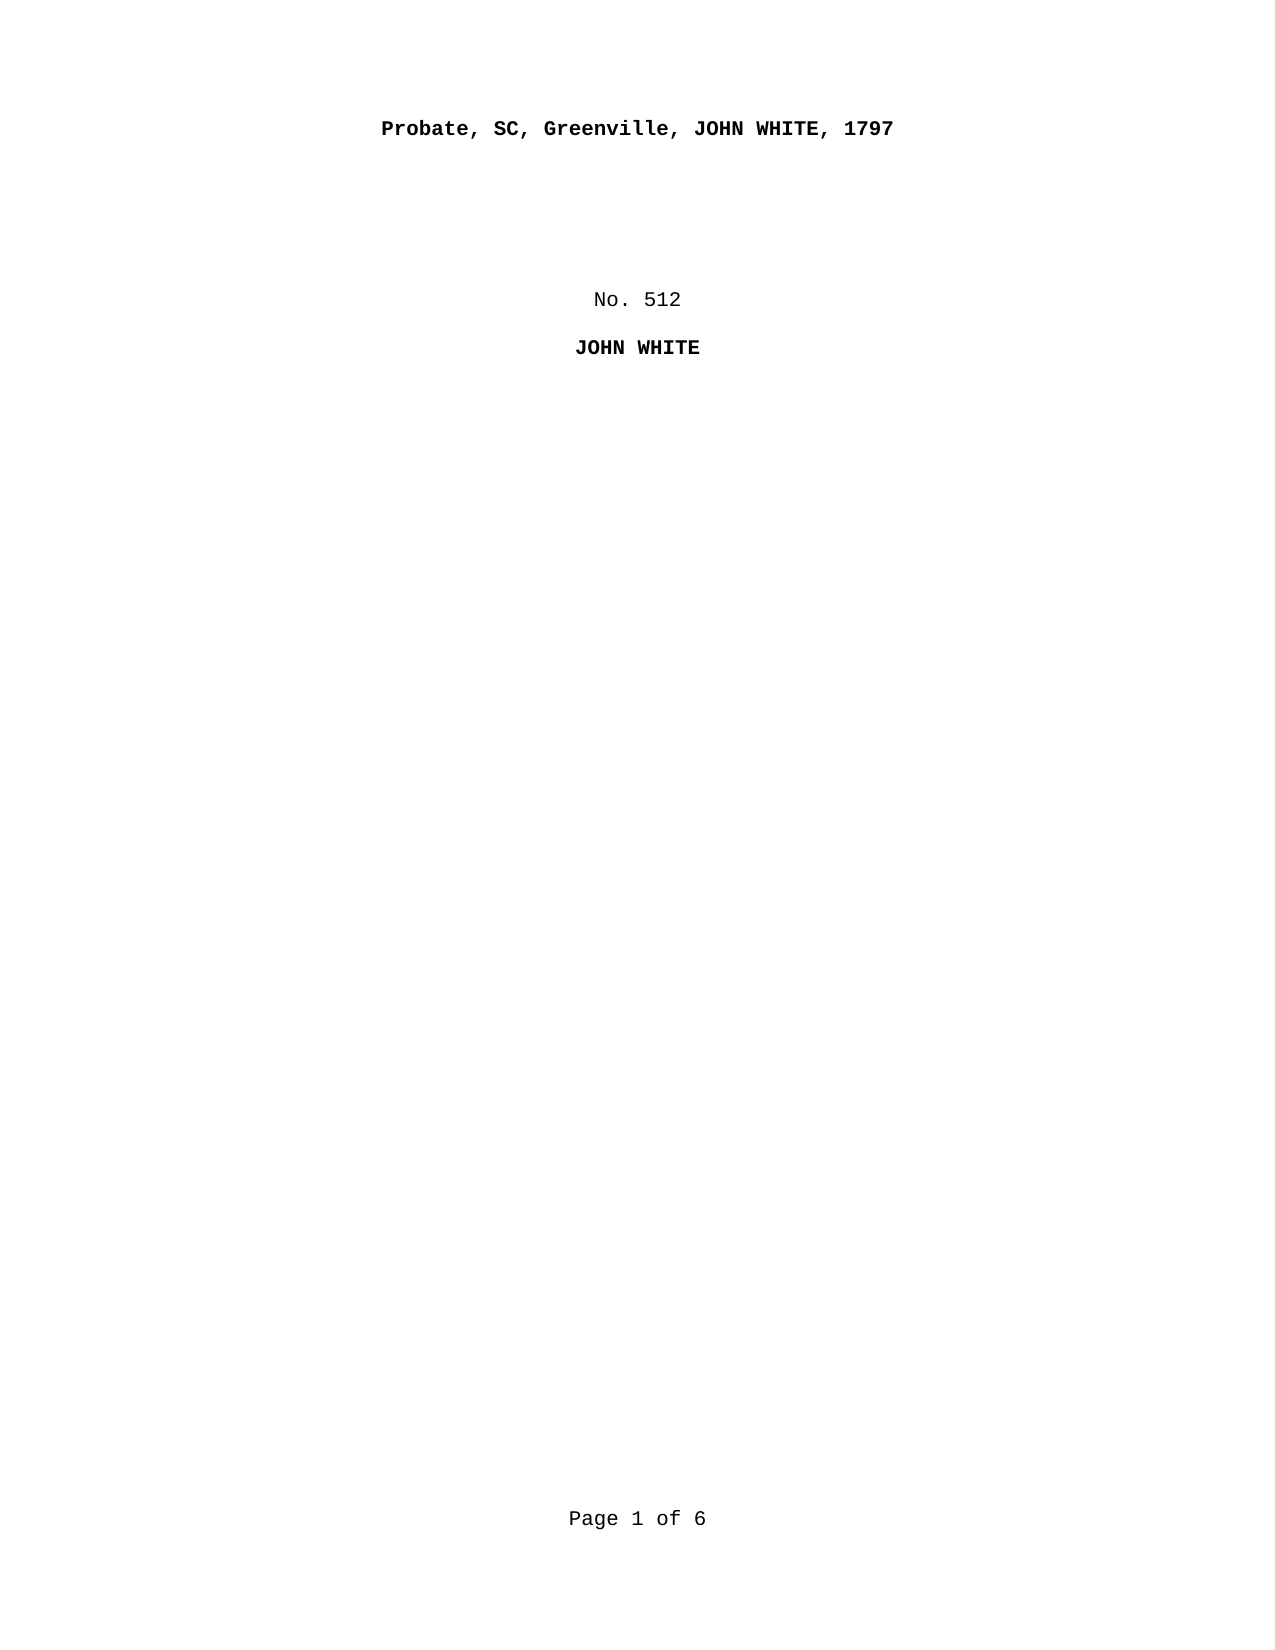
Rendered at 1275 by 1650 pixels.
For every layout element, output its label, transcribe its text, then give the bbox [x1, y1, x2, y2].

text No. 512 [118, 289, 1157, 313]
text JOHN WHITE [118, 337, 1157, 360]
